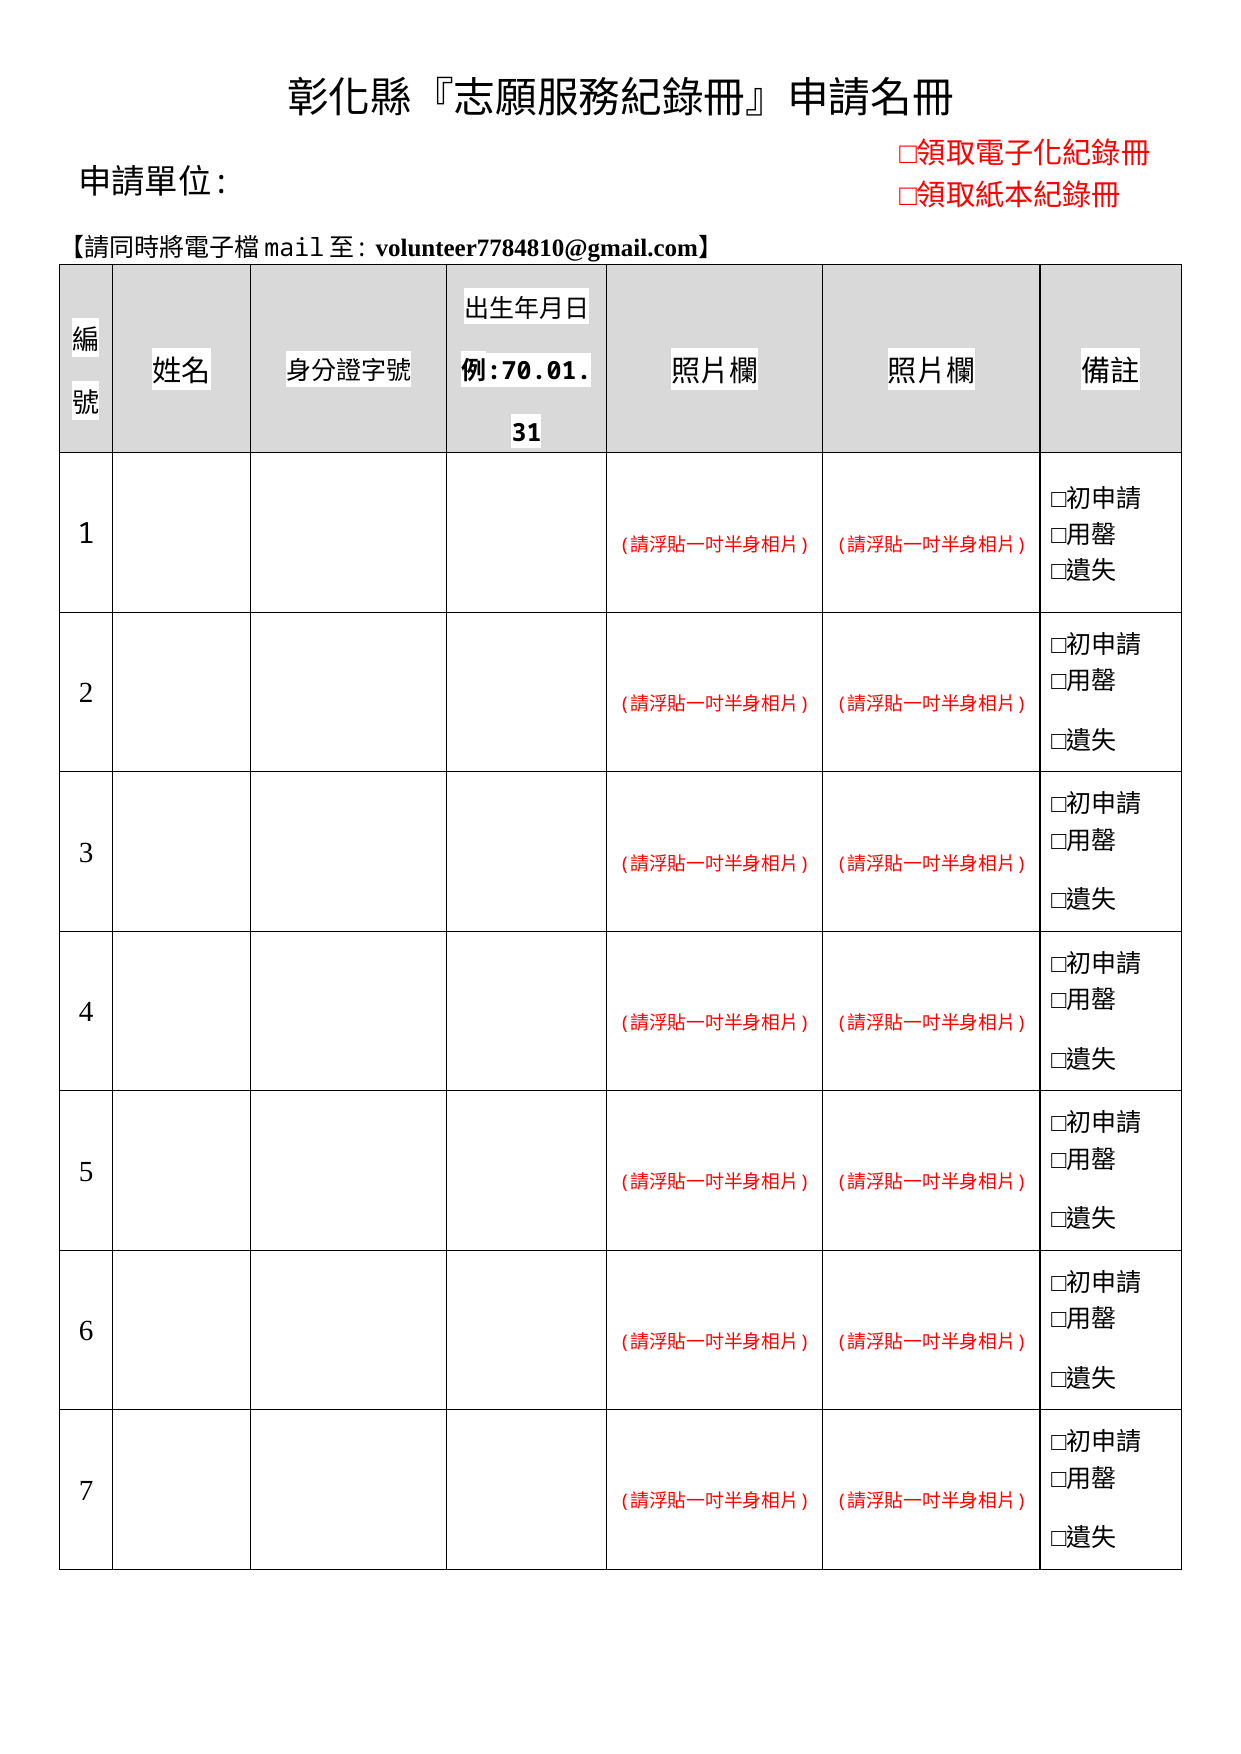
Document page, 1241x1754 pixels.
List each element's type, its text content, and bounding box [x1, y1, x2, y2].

table_cell (請浮貼一吋半身相片) [823, 453, 1039, 612]
table_cell [251, 772, 446, 931]
table_cell 2 [60, 613, 112, 771]
table_cell (請浮貼一吋半身相片) [607, 453, 822, 612]
text 申請單位: [78, 155, 884, 203]
table_cell 5 [60, 1091, 112, 1250]
table_cell [113, 772, 250, 931]
table_cell [251, 932, 446, 1090]
table_cell [251, 1410, 446, 1569]
table_cell (請浮貼一吋半身相片) [823, 1091, 1039, 1250]
table_cell [447, 453, 606, 612]
table_cell [251, 453, 446, 612]
table_cell [113, 613, 250, 771]
table_cell 6 [60, 1251, 112, 1409]
table_cell □初申請 □用罄 □遺失 [1041, 772, 1181, 931]
table_cell [447, 1091, 606, 1250]
table_cell [113, 1091, 250, 1250]
table_cell 3 [60, 772, 112, 931]
table_header 照片欄 [823, 265, 1039, 452]
table_cell 7 [60, 1410, 112, 1569]
table_cell 4 [60, 932, 112, 1090]
table_cell (請浮貼一吋半身相片) [823, 932, 1039, 1090]
table_cell [251, 1251, 446, 1409]
table_cell [447, 772, 606, 931]
table_header 編號 [60, 265, 112, 452]
table_cell (請浮貼一吋半身相片) [823, 613, 1039, 771]
table_cell [251, 1091, 446, 1250]
table_cell □初申請 □用罄 □遺失 [1041, 1091, 1181, 1250]
table_cell (請浮貼一吋半身相片) [607, 613, 822, 771]
text □領取紙本紀錄冊 [899, 172, 1193, 211]
table_cell [251, 613, 446, 771]
text □領取電子化紀錄冊 [899, 129, 1193, 172]
table_cell □初申請 □用罄 □遺失 [1041, 1410, 1181, 1569]
table_cell (請浮貼一吋半身相片) [823, 1251, 1039, 1409]
table_cell (請浮貼一吋半身相片) [607, 932, 822, 1090]
text 彰化縣『志願服務紀錄冊』申請名冊 [59, 64, 1208, 218]
table_cell (請浮貼一吋半身相片) [607, 1091, 822, 1250]
table_cell [447, 932, 606, 1090]
table_header 備註 [1041, 265, 1181, 452]
table_header 姓名 [113, 265, 250, 452]
table_cell □初申請 □用罄 □遺失 [1041, 932, 1181, 1090]
table_cell [113, 1251, 250, 1409]
table_header 身分證字號 [251, 265, 446, 452]
table_cell (請浮貼一吋半身相片) [823, 1410, 1039, 1569]
table_cell [113, 1410, 250, 1569]
table_cell [447, 613, 606, 771]
table_cell [113, 932, 250, 1090]
table_cell (請浮貼一吋半身相片) [607, 1251, 822, 1409]
table_cell □初申請 □用罄 □遺失 [1041, 613, 1181, 771]
text 【請同時將電子檔mail至: volunteer7784810@gmail.com】 [59, 227, 1181, 264]
table_cell □初申請 □用罄 □遺失 [1041, 453, 1181, 612]
table_cell (請浮貼一吋半身相片) [607, 772, 822, 931]
table_cell [447, 1410, 606, 1569]
table_cell 1 [60, 453, 112, 612]
table_cell (請浮貼一吋半身相片) [607, 1410, 822, 1569]
table_cell (請浮貼一吋半身相片) [823, 772, 1039, 931]
table_header 出生年月日 例:70.01.31 [447, 265, 606, 452]
table_cell [447, 1251, 606, 1409]
table_cell [113, 453, 250, 612]
table_header 照片欄 [607, 265, 822, 452]
table_cell □初申請 □用罄 □遺失 [1041, 1251, 1181, 1409]
